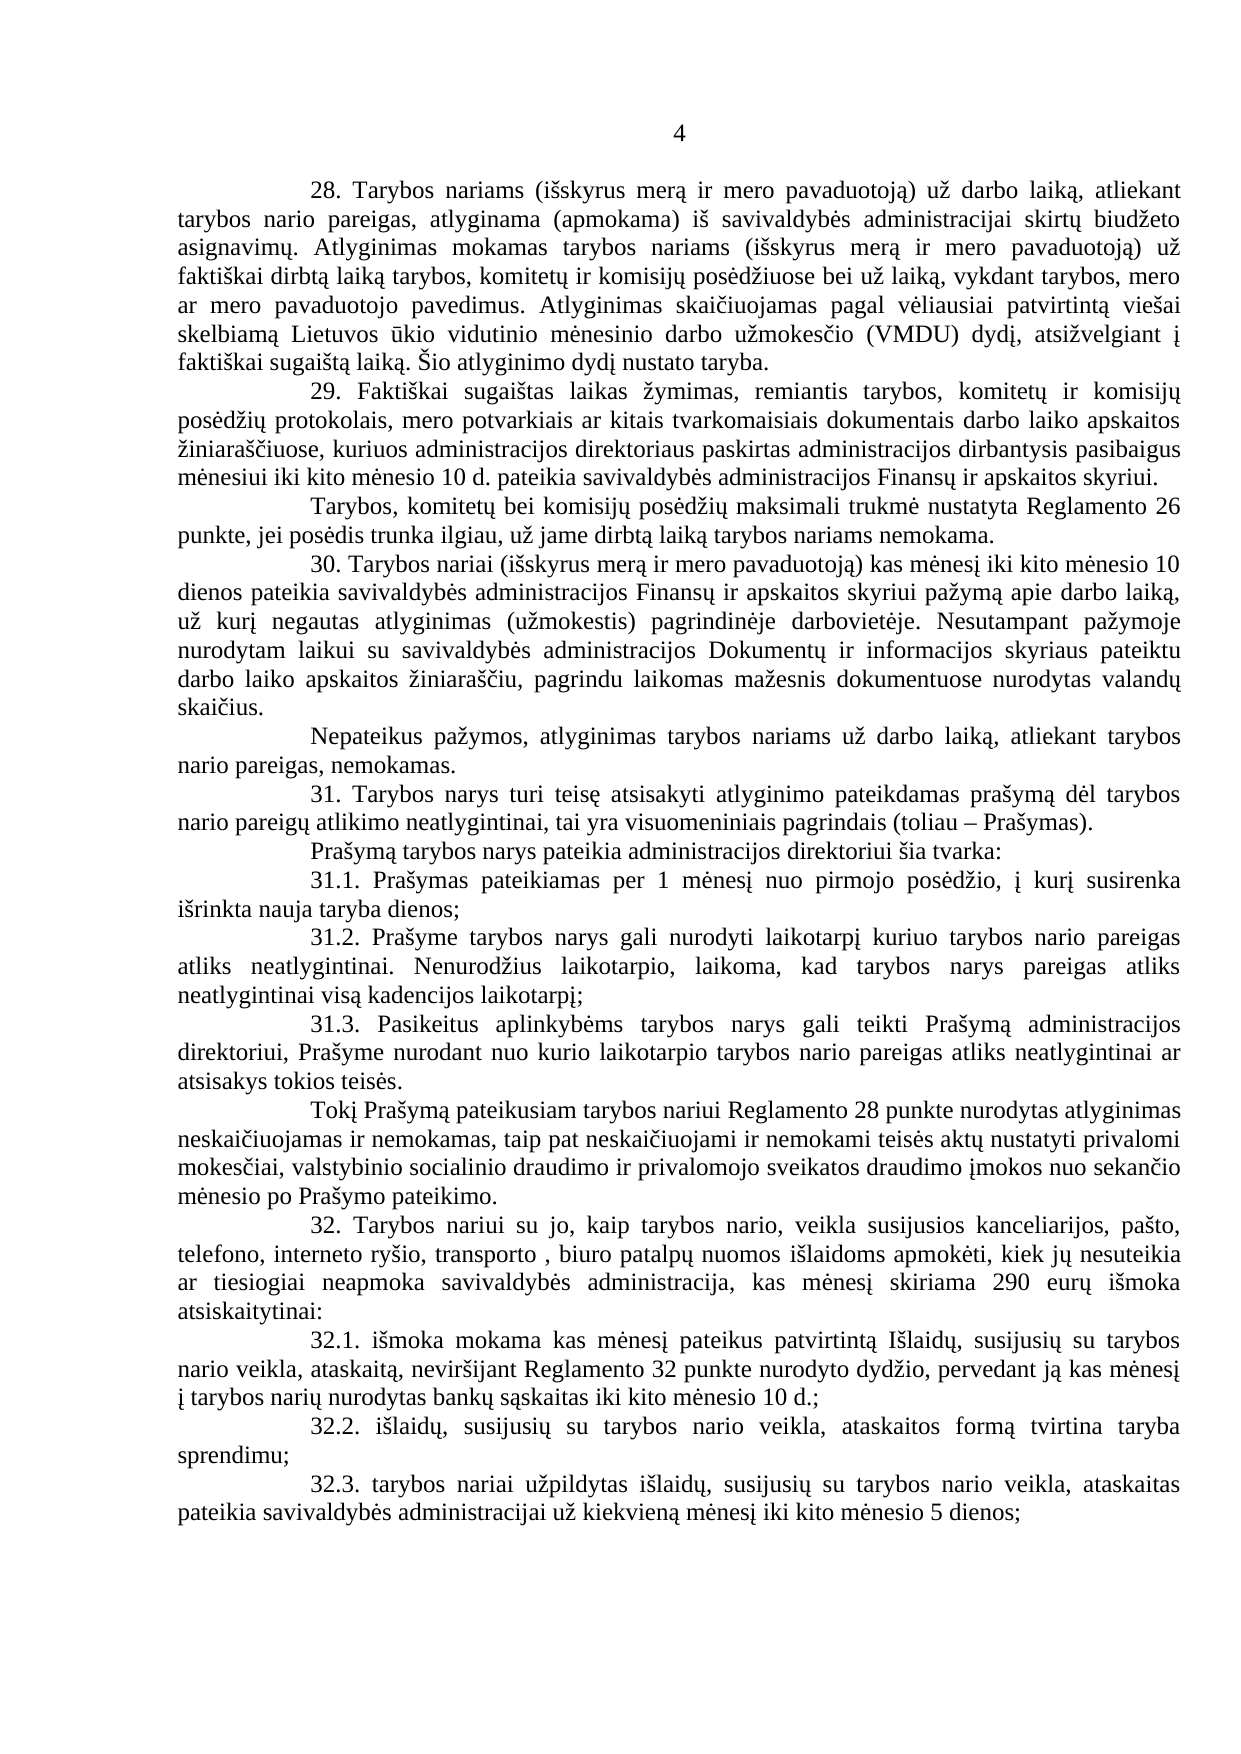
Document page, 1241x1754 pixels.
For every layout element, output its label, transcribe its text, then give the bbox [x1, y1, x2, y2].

text Prašymą tarybos narys pateikia administracijos direktoriui šia tvarka: [177, 836, 1181, 865]
text Tarybos, komitetų bei komisijų posėdžių maksimali trukmė nustatyta Reglamento 26 punkte, jei posėdis trunka ilgiau, už jame dirbtą laiką tarybos nariams nemokama. [177, 491, 1181, 549]
text 31.1. Prašymas pateikiamas per 1 mėnesį nuo pirmojo posėdžio, į kurį susirenka išrinkta nauja taryba dienos; [177, 865, 1181, 922]
text 32. Tarybos nariui su jo, kaip tarybos nario, veikla susijusios kanceliarijos, pašto, telefono, interneto ryšio, transporto , biuro patalpų nuomos išlaidoms apmokėti, kiek jų nesuteikia ar tiesiogiai neapmoka savivaldybės administracija, kas mėnesį skiriama 290 eurų išmoka atsiskaitytinai: [177, 1210, 1181, 1325]
text 31. Tarybos narys turi teisę atsisakyti atlyginimo pateikdamas prašymą dėl tarybos nario pareigų atlikimo neatlygintinai, tai yra visuomeniniais pagrindais (toliau – Prašymas). [177, 779, 1181, 836]
text Nepateikus pažymos, atlyginimas tarybos nariams už darbo laiką, atliekant tarybos nario pareigas, nemokamas. [177, 721, 1181, 779]
text Tokį Prašymą pateikusiam tarybos nariui Reglamento 28 punkte nurodytas atlyginimas neskaičiuojamas ir nemokamas, taip pat neskaičiuojami ir nemokami teisės aktų nustatyti privalomi mokesčiai, valstybinio socialinio draudimo ir privalomojo sveikatos draudimo įmokos nuo sekančio mėnesio po Prašymo pateikimo. [177, 1095, 1181, 1210]
text 28. Tarybos nariams (išskyrus merą ir mero pavaduotoją) už darbo laiką, atliekant tarybos nario pareigas, atlyginama (apmokama) iš savivaldybės administracijai skirtų biudžeto asignavimų. Atlyginimas mokamas tarybos nariams (išskyrus merą ir mero pavaduotoją) už faktiškai dirbtą laiką tarybos, komitetų ir komisijų posėdžiuose bei už laiką, vykdant tarybos, mero ar mero pavaduotojo pavedimus. Atlyginimas skaičiuojamas pagal vėliausiai patvirtintą viešai skelbiamą Lietuvos ūkio vidutinio mėnesinio darbo užmokesčio (VMDU) dydį, atsižvelgiant į faktiškai sugaištą laiką. Šio atlyginimo dydį nustato taryba. [177, 175, 1181, 376]
text 32.3. tarybos nariai užpildytas išlaidų, susijusių su tarybos nario veikla, ataskaitas pateikia savivaldybės administracijai už kiekvieną mėnesį iki kito mėnesio 5 dienos; [177, 1469, 1181, 1526]
text 32.1. išmoka mokama kas mėnesį pateikus patvirtintą Išlaidų, susijusių su tarybos nario veikla, ataskaitą, neviršijant Reglamento 32 punkte nurodyto dydžio, pervedant ją kas mėnesį į tarybos narių nurodytas bankų sąskaitas iki kito mėnesio 10 d.; [177, 1325, 1181, 1411]
text 29. Faktiškai sugaištas laikas žymimas, remiantis tarybos, komitetų ir komisijų posėdžių protokolais, mero potvarkiais ar kitais tvarkomaisiais dokumentais darbo laiko apskaitos žiniaraščiuose, kuriuos administracijos direktoriaus paskirtas administracijos dirbantysis pasibaigus mėnesiui iki kito mėnesio 10 d. pateikia savivaldybės administracijos Finansų ir apskaitos skyriui. [177, 376, 1181, 491]
text 31.2. Prašyme tarybos narys gali nurodyti laikotarpį kuriuo tarybos nario pareigas atliks neatlygintinai. Nenurodžius laikotarpio, laikoma, kad tarybos narys pareigas atliks neatlygintinai visą kadencijos laikotarpį; [177, 922, 1181, 1009]
text 30. Tarybos nariai (išskyrus merą ir mero pavaduotoją) kas mėnesį iki kito mėnesio 10 dienos pateikia savivaldybės administracijos Finansų ir apskaitos skyriui pažymą apie darbo laiką, už kurį negautas atlyginimas (užmokestis) pagrindinėje darbovietėje. Nesutampant pažymoje nurodytam laikui su savivaldybės administracijos Dokumentų ir informacijos skyriaus pateiktu darbo laiko apskaitos žiniaraščiu, pagrindu laikomas mažesnis dokumentuose nurodytas valandų skaičius. [177, 549, 1181, 721]
text 31.3. Pasikeitus aplinkybėms tarybos narys gali teikti Prašymą administracijos direktoriui, Prašyme nurodant nuo kurio laikotarpio tarybos nario pareigas atliks neatlygintinai ar atsisakys tokios teisės. [177, 1009, 1181, 1095]
text 32.2. išlaidų, susijusių su tarybos nario veikla, ataskaitos formą tvirtina taryba sprendimu; [177, 1411, 1181, 1469]
